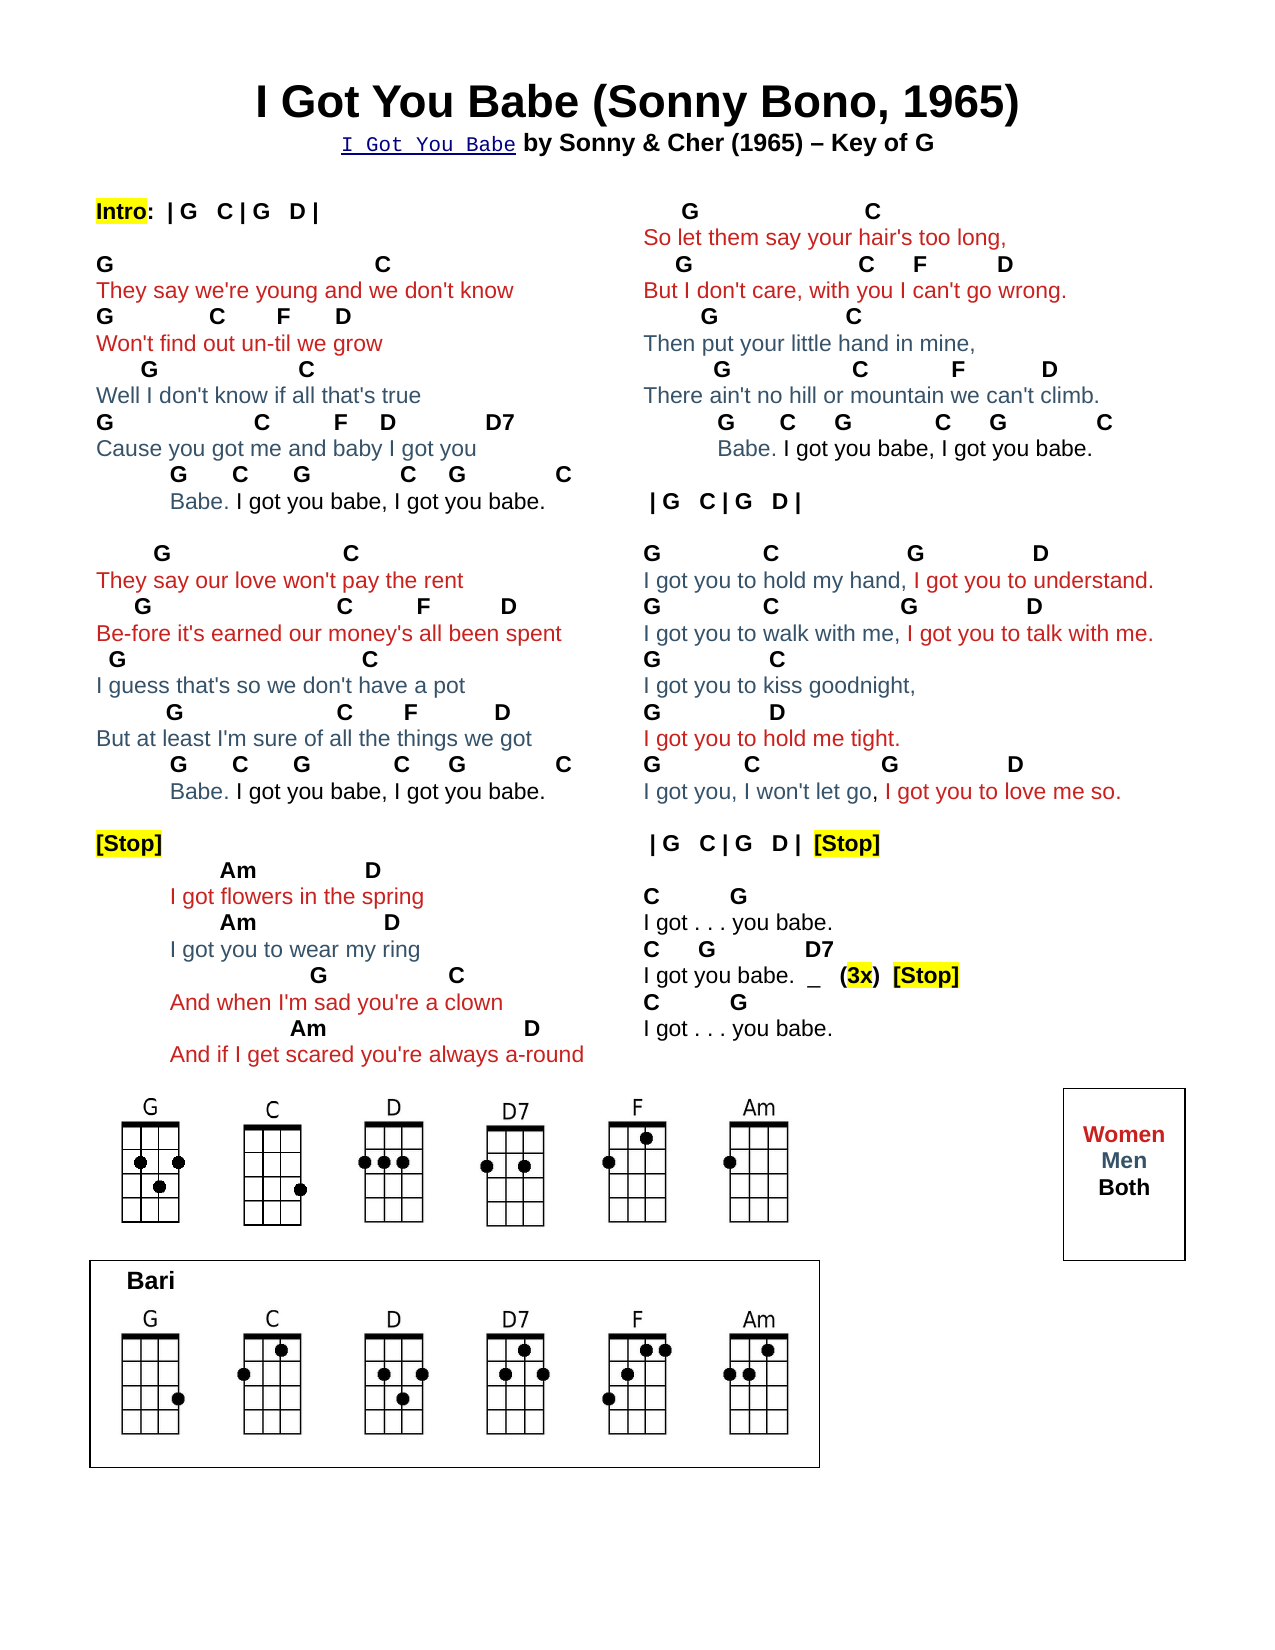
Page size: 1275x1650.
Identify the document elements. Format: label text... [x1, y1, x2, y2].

table_cell [1063, 1301, 1185, 1467]
table_cell [211, 1098, 216, 1247]
table_cell [820, 1260, 941, 1301]
table_cell [211, 1088, 333, 1097]
table_header Intro: | G C | G D | G C They say we're young and we don't know G C F D Won't find out un-til we grow G C Well I don't know if all that's true G C F D D7 Cause you got me and baby I got you G C G C G C Babe. I got you babe, I got you babe. G C They say our love won't pay the rent G C F D Be-fore it's earned our money's all been spent G C I guess that's so we don't have a pot G C F D But at least I'm sure of all the things we got G C G C G C Babe. I got you babe, I got you babe. [Stop] Am D I got flowers in the spring Am D I got you to wear my ring G C And when I'm sad you're a clown Am D And if I get scared you're always a-round [90, 192, 637, 1088]
picture [337, 1306, 451, 1457]
table_cell [576, 1301, 698, 1467]
table_cell [1063, 1261, 1185, 1301]
table_cell [91, 1301, 211, 1467]
table_cell [211, 1248, 333, 1259]
table_cell [698, 1261, 819, 1301]
table_cell [576, 1261, 698, 1301]
table_cell [698, 1301, 819, 1467]
table_cell [820, 1301, 941, 1467]
table_cell [698, 1088, 820, 1259]
table_cell [941, 1301, 1063, 1467]
table_cell [941, 1260, 1063, 1301]
table_cell [333, 1301, 455, 1467]
text I Got You Babe (Sonny Bono, 1965) [90, 75, 1185, 128]
table_cell [211, 1261, 333, 1301]
table_cell [941, 1088, 1063, 1259]
picture [459, 1306, 572, 1457]
picture [581, 1094, 694, 1245]
picture [216, 1097, 329, 1248]
picture [337, 1094, 451, 1245]
table_cell [333, 1261, 455, 1301]
picture [702, 1306, 816, 1457]
table_cell [329, 1098, 333, 1247]
table_cell Women Men Both [1064, 1089, 1184, 1259]
table_cell [455, 1301, 576, 1467]
table_cell [455, 1261, 576, 1301]
picture [94, 1094, 207, 1245]
table_cell [455, 1088, 576, 1259]
picture [216, 1306, 329, 1457]
picture [581, 1306, 694, 1457]
picture [702, 1094, 816, 1245]
table_cell [211, 1301, 333, 1467]
table_cell [333, 1088, 455, 1259]
picture [459, 1099, 572, 1249]
text I Got You Babe by Sonny & Cher (1965) – Key of G [90, 128, 1185, 157]
table_cell [90, 1088, 211, 1259]
table_header G C So let them say your hair's too long, G C F D But I don't care, with you I can't go wrong. G C Then put your little hand in mine, G C F D There ain't no hill or mountain we can't climb. G C G C G C Babe. I got you babe, I got you babe. | G C | G D | G C G D I got you to hold my hand, I got you to understand. G C G D I got you to walk with me, I got you to talk with me. G C I got you to kiss goodnight, G D I got you to hold me tight. G C G D I got you, I won't let go, I got you to love me so. | G C | G D | [Stop] C G I got . . . you babe. C G D7 I got you babe. _ (3x) [Stop] C G I got . . . you babe. [638, 192, 1185, 1088]
picture [94, 1306, 207, 1457]
table_cell [820, 1088, 941, 1259]
table_cell Bari [91, 1261, 211, 1301]
table_cell [576, 1088, 698, 1259]
